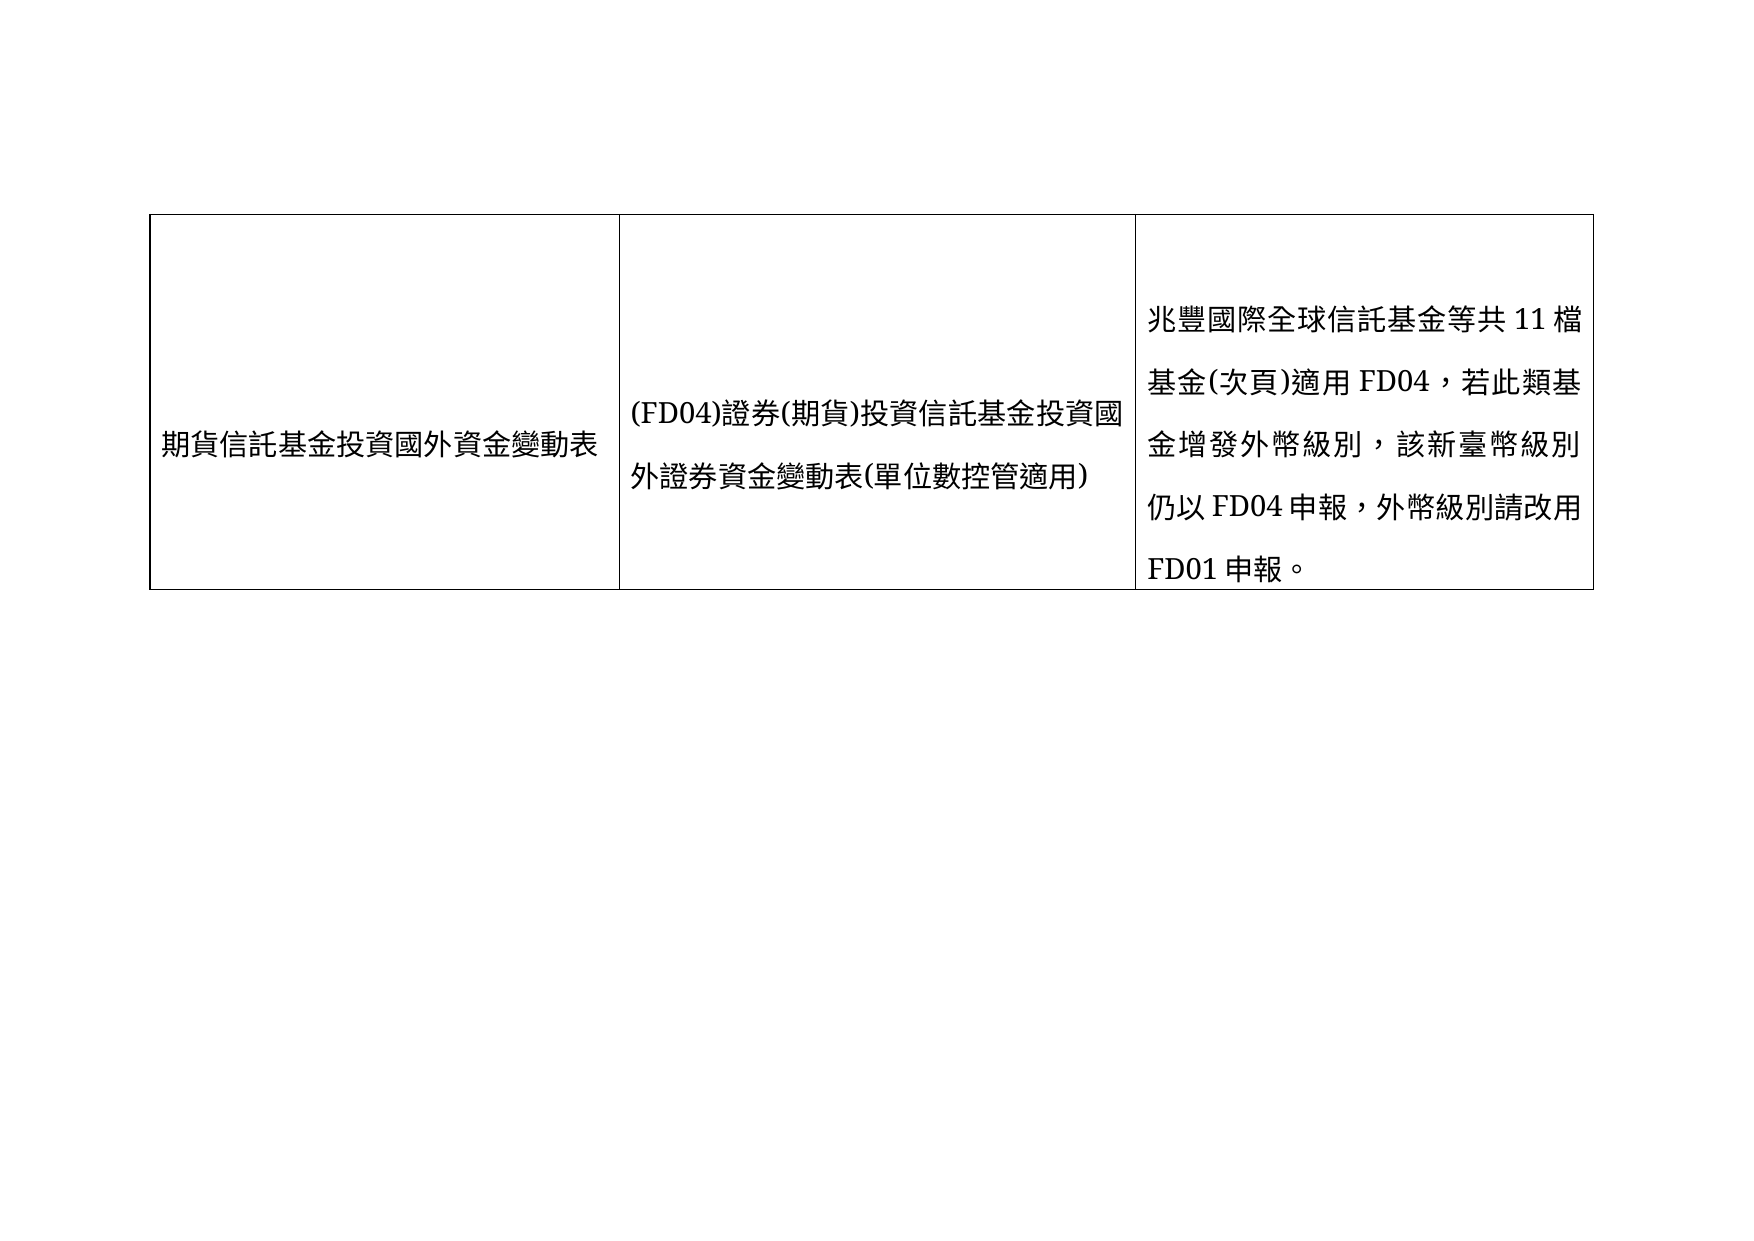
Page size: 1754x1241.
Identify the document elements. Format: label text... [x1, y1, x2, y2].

table_cell 期貨信託基金投資國外資金變動表 [151, 215, 619, 589]
table_cell (FD04)證券(期貨)投資信託基金投資國外證券資金變動表(單位數控管適用) [620, 215, 1135, 589]
table_cell 兆豐國際全球信託基金等共11檔基金(次頁)適用FD04，若此類基金增發外幣級別，該新臺幣級別仍以FD04申報，外幣級別請改用FD01申報。 [1136, 215, 1593, 589]
